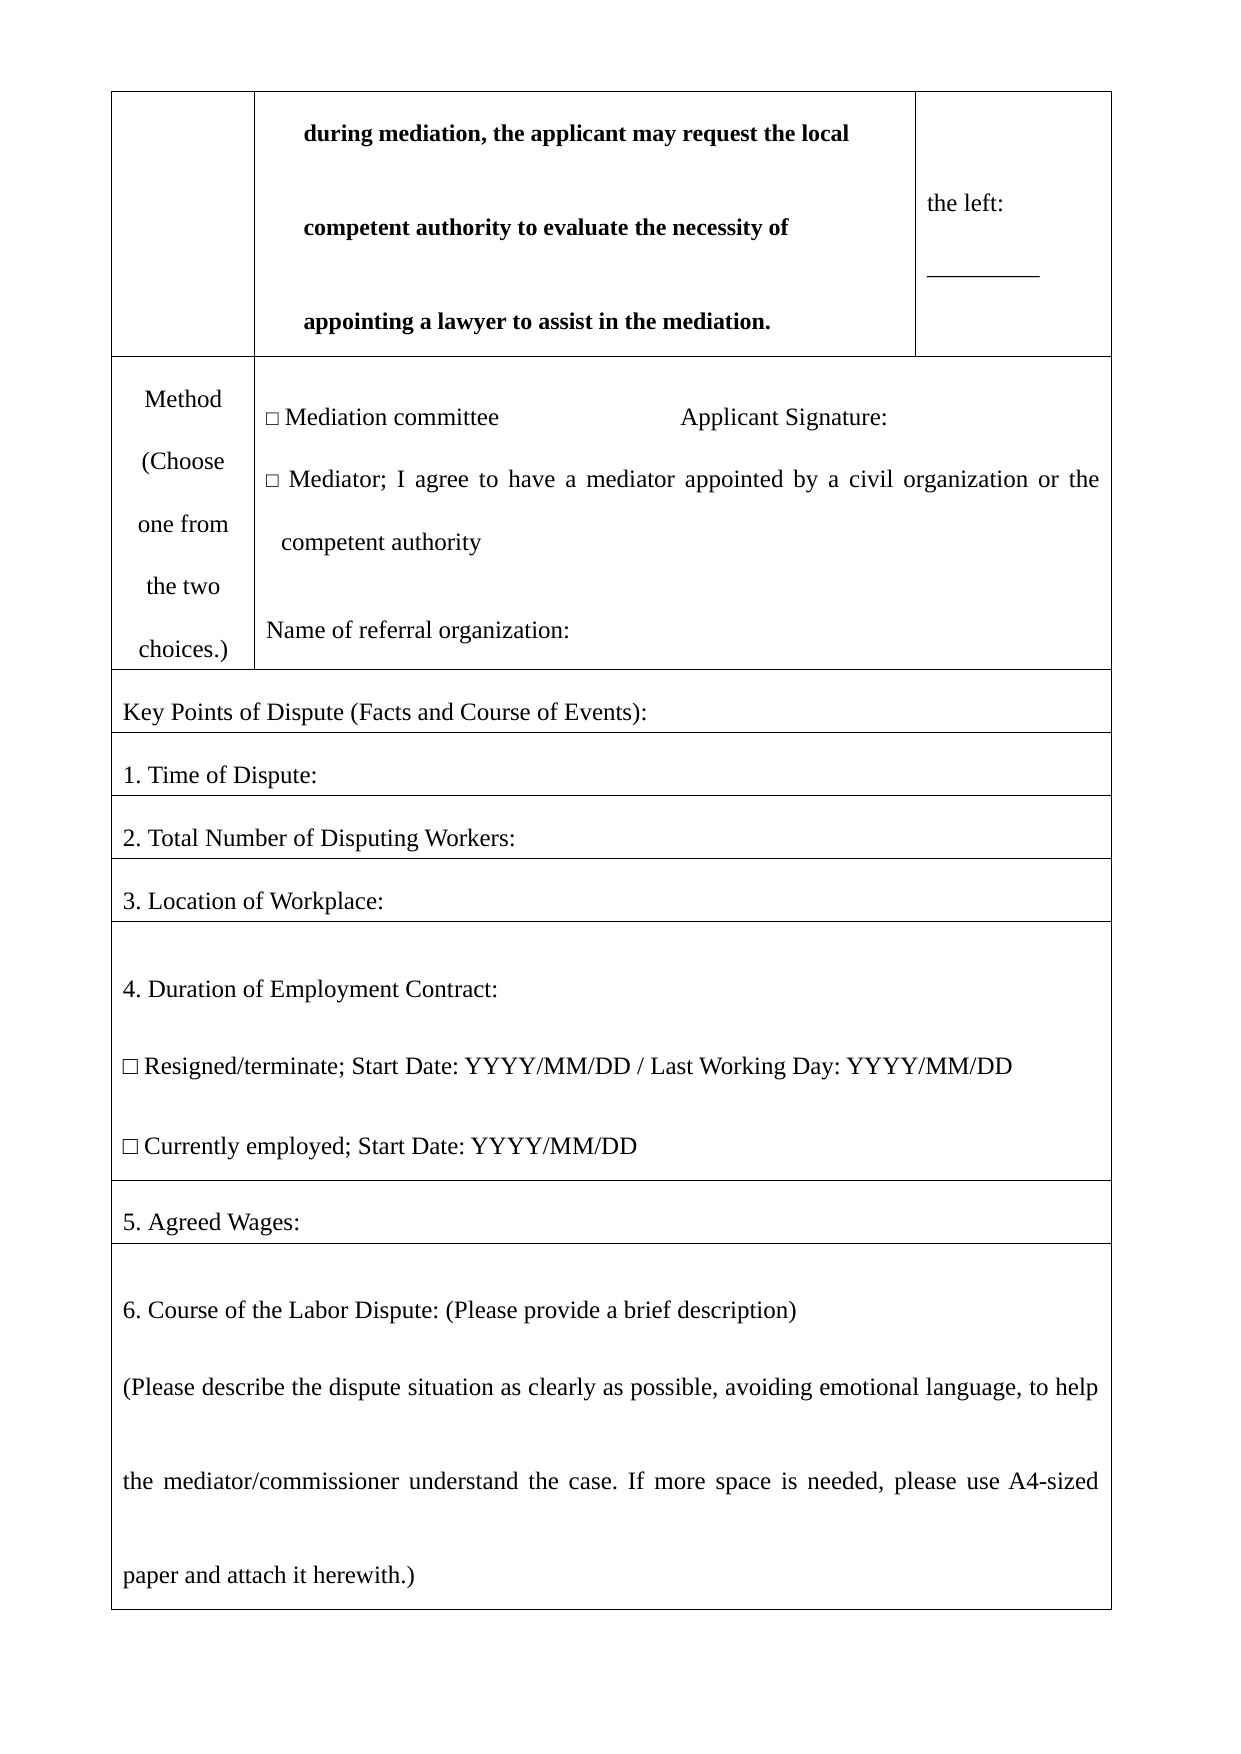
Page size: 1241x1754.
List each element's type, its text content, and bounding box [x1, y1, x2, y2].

table_cell the left: _________ [916, 92, 1111, 356]
table_cell [112, 92, 254, 356]
table_cell Key Points of Dispute (Facts and Course of Events): [112, 670, 1111, 732]
table_cell 4. Duration of Employment Contract: □ Resigned/terminate; Start Date: YYYY/MM/DD / Last Working Day: YYYY/MM/DD □ Currently employed; Start Date: YYYY/MM/DD [112, 922, 1111, 1179]
table_cell □ Mediation committee Applicant Signature: □ Mediator; I agree to have a mediator appointed by a civil organization or the competent authority Name of referral organization: [255, 357, 1111, 669]
table_cell 5. Agreed Wages: [112, 1181, 1111, 1243]
table_cell Method (Choose one from the two choices.) [112, 357, 254, 669]
table_cell 1. Time of Dispute: [112, 733, 1111, 795]
table_cell during mediation, the applicant may request the local competent authority to evaluate the necessity of appointing a lawyer to assist in the mediation. [255, 92, 915, 356]
table_cell 2. Total Number of Disputing Workers: [112, 796, 1111, 858]
table_cell 3. Location of Workplace: [112, 859, 1111, 921]
table_cell 6. Course of the Labor Dispute: (Please provide a brief description) (Please describe the dispute situation as clearly as possible, avoiding emotional language, to help the mediator/commissioner understand the case. If more space is needed, please use A4-sized paper and attach it herewith.) [112, 1244, 1111, 1609]
